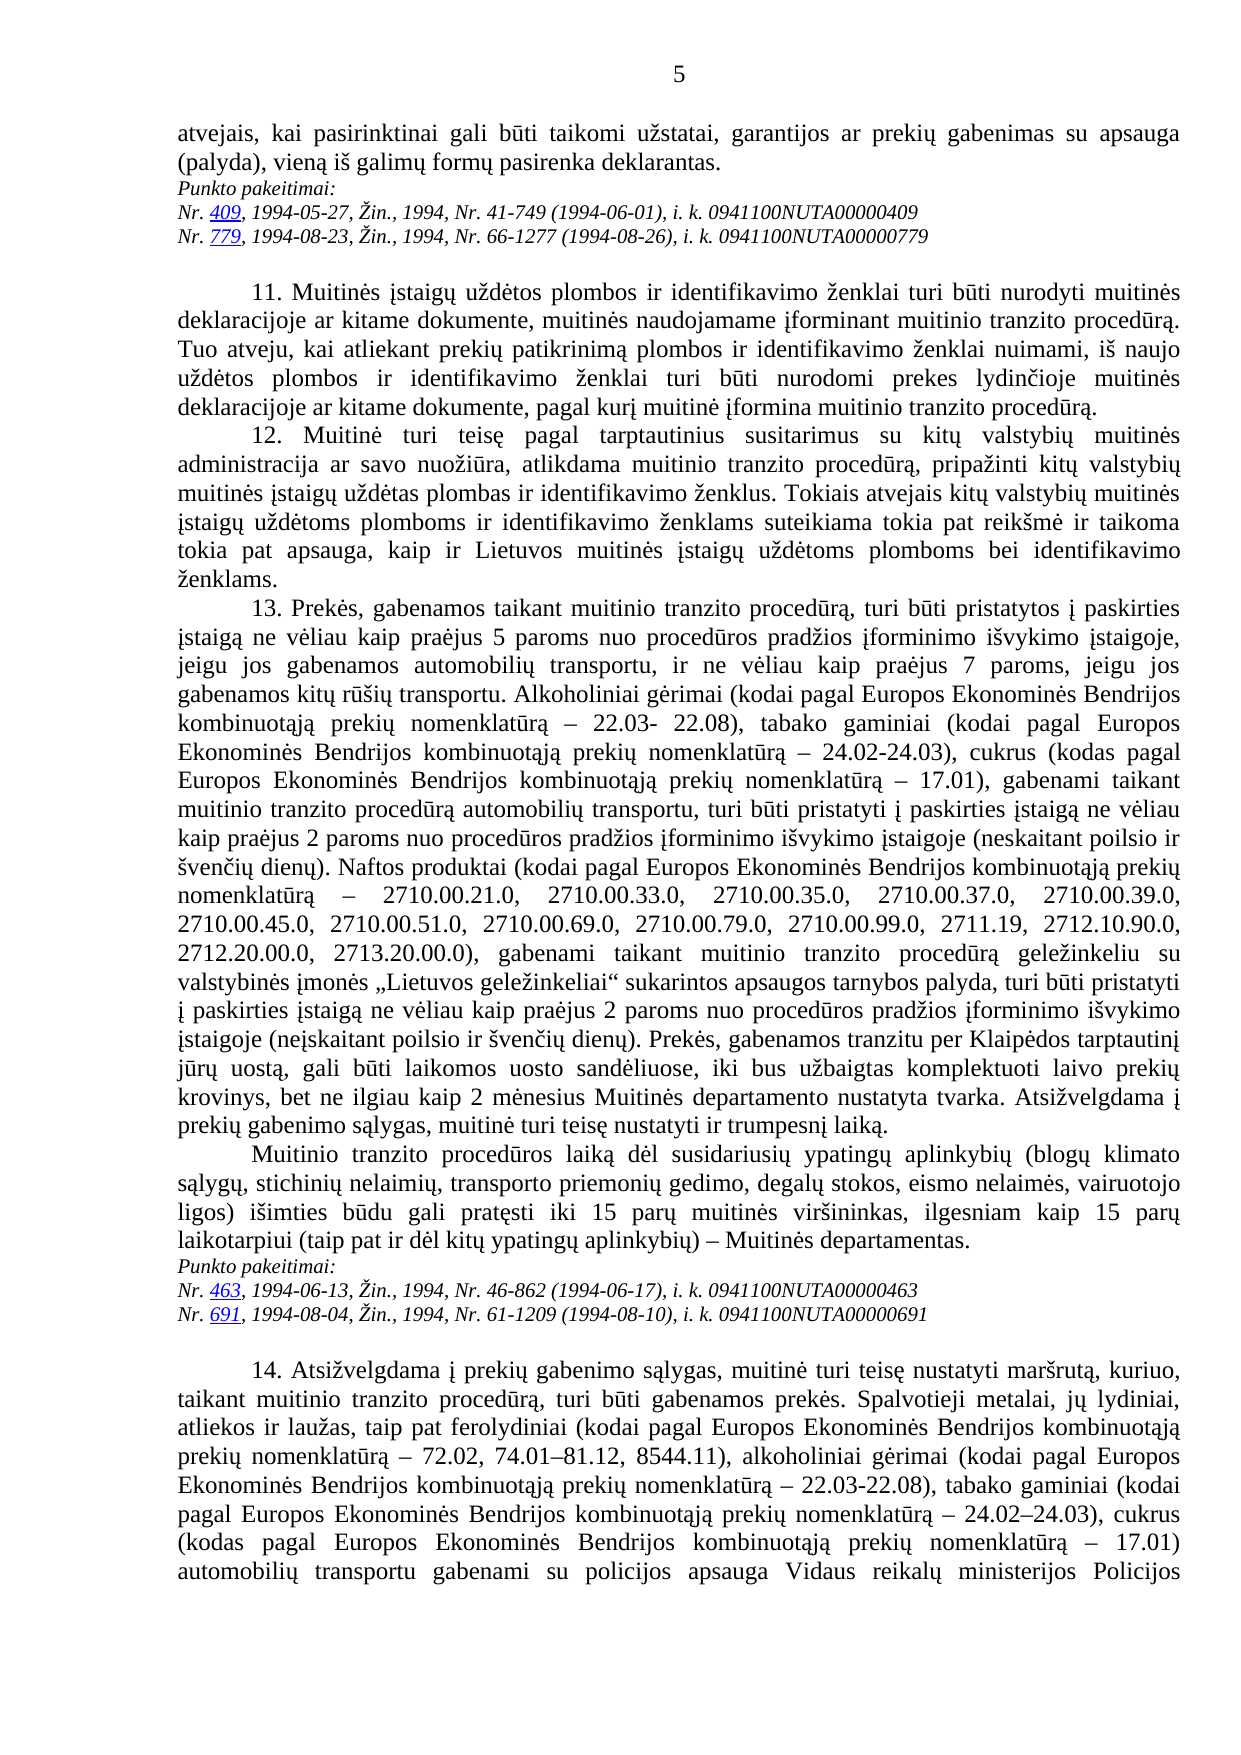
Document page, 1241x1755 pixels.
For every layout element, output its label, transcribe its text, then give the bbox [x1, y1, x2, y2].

text Punkto pakeitimai: [177, 1254, 1181, 1278]
text Nr. 691, 1994-08-04, Žin., 1994, Nr. 61-1209 (1994-08-10), i. k. 0941100NUTA00000691 [177, 1302, 1181, 1326]
text Muitinio tranzito procedūros laiką dėl susidariusių ypatingų aplinkybių (blogų klimato sąlygų, stichinių nelaimių, transporto priemonių gedimo, degalų stokos, eismo nelaimės, vairuotojo ligos) išimties būdu gali pratęsti iki 15 parų muitinės viršininkas, ilgesniam kaip 15 parų laikotarpiui (taip pat ir dėl kitų ypatingų aplinkybių) – Muitinės departamentas. [177, 1139, 1181, 1254]
text Nr. 409, 1994-05-27, Žin., 1994, Nr. 41-749 (1994-06-01), i. k. 0941100NUTA00000409 [177, 200, 1181, 224]
text 13. Prekės, gabenamos taikant muitinio tranzito procedūrą, turi būti pristatytos į paskirties įstaigą ne vėliau kaip praėjus 5 paroms nuo procedūros pradžios įforminimo išvykimo įstaigoje, jeigu jos gabenamos automobilių transportu, ir ne vėliau kaip praėjus 7 paroms, jeigu jos gabenamos kitų rūšių transportu. Alkoholiniai gėrimai (kodai pagal Europos Ekonominės Bendrijos kombinuotąją prekių nomenklatūrą – 22.03- 22.08), tabako gaminiai (kodai pagal Europos Ekonominės Bendrijos kombinuotąją prekių nomenklatūrą – 24.02-24.03), cukrus (kodas pagal Europos Ekonominės Bendrijos kombinuotąją prekių nomenklatūrą – 17.01), gabenami taikant muitinio tranzito procedūrą automobilių transportu, turi būti pristatyti į paskirties įstaigą ne vėliau kaip praėjus 2 paroms nuo procedūros pradžios įforminimo išvykimo įstaigoje (neskaitant poilsio ir švenčių dienų). Naftos produktai (kodai pagal Europos Ekonominės Bendrijos kombinuotąją prekių nomenklatūrą – 2710.00.21.0, 2710.00.33.0, 2710.00.35.0, 2710.00.37.0, 2710.00.39.0, 2710.00.45.0, 2710.00.51.0, 2710.00.69.0, 2710.00.79.0, 2710.00.99.0, 2711.19, 2712.10.90.0, 2712.20.00.0, 2713.20.00.0), gabenami taikant muitinio tranzito procedūrą geležinkeliu su valstybinės įmonės „Lietuvos geležinkeliai“ sukarintos apsaugos tarnybos palyda, turi būti pristatyti į paskirties įstaigą ne vėliau kaip praėjus 2 paroms nuo procedūros pradžios įforminimo išvykimo įstaigoje (neįskaitant poilsio ir švenčių dienų). Prekės, gabenamos tranzitu per Klaipėdos tarptautinį jūrų uostą, gali būti laikomos uosto sandėliuose, iki bus užbaigtas komplektuoti laivo prekių krovinys, bet ne ilgiau kaip 2 mėnesius Muitinės departamento nustatyta tvarka. Atsižvelgdama į prekių gabenimo sąlygas, muitinė turi teisę nustatyti ir trumpesnį laiką. [177, 593, 1181, 1139]
text atvejais, kai pasirinktinai gali būti taikomi užstatai, garantijos ar prekių gabenimas su apsauga (palyda), vieną iš galimų formų pasirenka deklarantas. [177, 118, 1181, 176]
text Punkto pakeitimai: [177, 176, 1181, 200]
text 14. Atsižvelgdama į prekių gabenimo sąlygas, muitinė turi teisę nustatyti maršrutą, kuriuo, taikant muitinio tranzito procedūrą, turi būti gabenamos prekės. Spalvotieji metalai, jų lydiniai, atliekos ir laužas, taip pat ferolydiniai (kodai pagal Europos Ekonominės Bendrijos kombinuotąją prekių nomenklatūrą – 72.02, 74.01–81.12, 8544.11), alkoholiniai gėrimai (kodai pagal Europos Ekonominės Bendrijos kombinuotąją prekių nomenklatūrą – 22.03-22.08), tabako gaminiai (kodai pagal Europos Ekonominės Bendrijos kombinuotąją prekių nomenklatūrą – 24.02–24.03), cukrus (kodas pagal Europos Ekonominės Bendrijos kombinuotąją prekių nomenklatūrą – 17.01) automobilių transportu gabenami su policijos apsauga Vidaus reikalų ministerijos Policijos [177, 1355, 1181, 1585]
text Nr. 779, 1994-08-23, Žin., 1994, Nr. 66-1277 (1994-08-26), i. k. 0941100NUTA00000779 [177, 224, 1181, 248]
text 11. Muitinės įstaigų uždėtos plombos ir identifikavimo ženklai turi būti nurodyti muitinės deklaracijoje ar kitame dokumente, muitinės naudojamame įforminant muitinio tranzito procedūrą. Tuo atveju, kai atliekant prekių patikrinimą plombos ir identifikavimo ženklai nuimami, iš naujo uždėtos plombos ir identifikavimo ženklai turi būti nurodomi prekes lydinčioje muitinės deklaracijoje ar kitame dokumente, pagal kurį muitinė įformina muitinio tranzito procedūrą. [177, 277, 1181, 420]
text 12. Muitinė turi teisę pagal tarptautinius susitarimus su kitų valstybių muitinės administracija ar savo nuožiūra, atlikdama muitinio tranzito procedūrą, pripažinti kitų valstybių muitinės įstaigų uždėtas plombas ir identifikavimo ženklus. Tokiais atvejais kitų valstybių muitinės įstaigų uždėtoms plomboms ir identifikavimo ženklams suteikiama tokia pat reikšmė ir taikoma tokia pat apsauga, kaip ir Lietuvos muitinės įstaigų uždėtoms plomboms bei identifikavimo ženklams. [177, 420, 1181, 593]
text Nr. 463, 1994-06-13, Žin., 1994, Nr. 46-862 (1994-06-17), i. k. 0941100NUTA00000463 [177, 1278, 1181, 1302]
